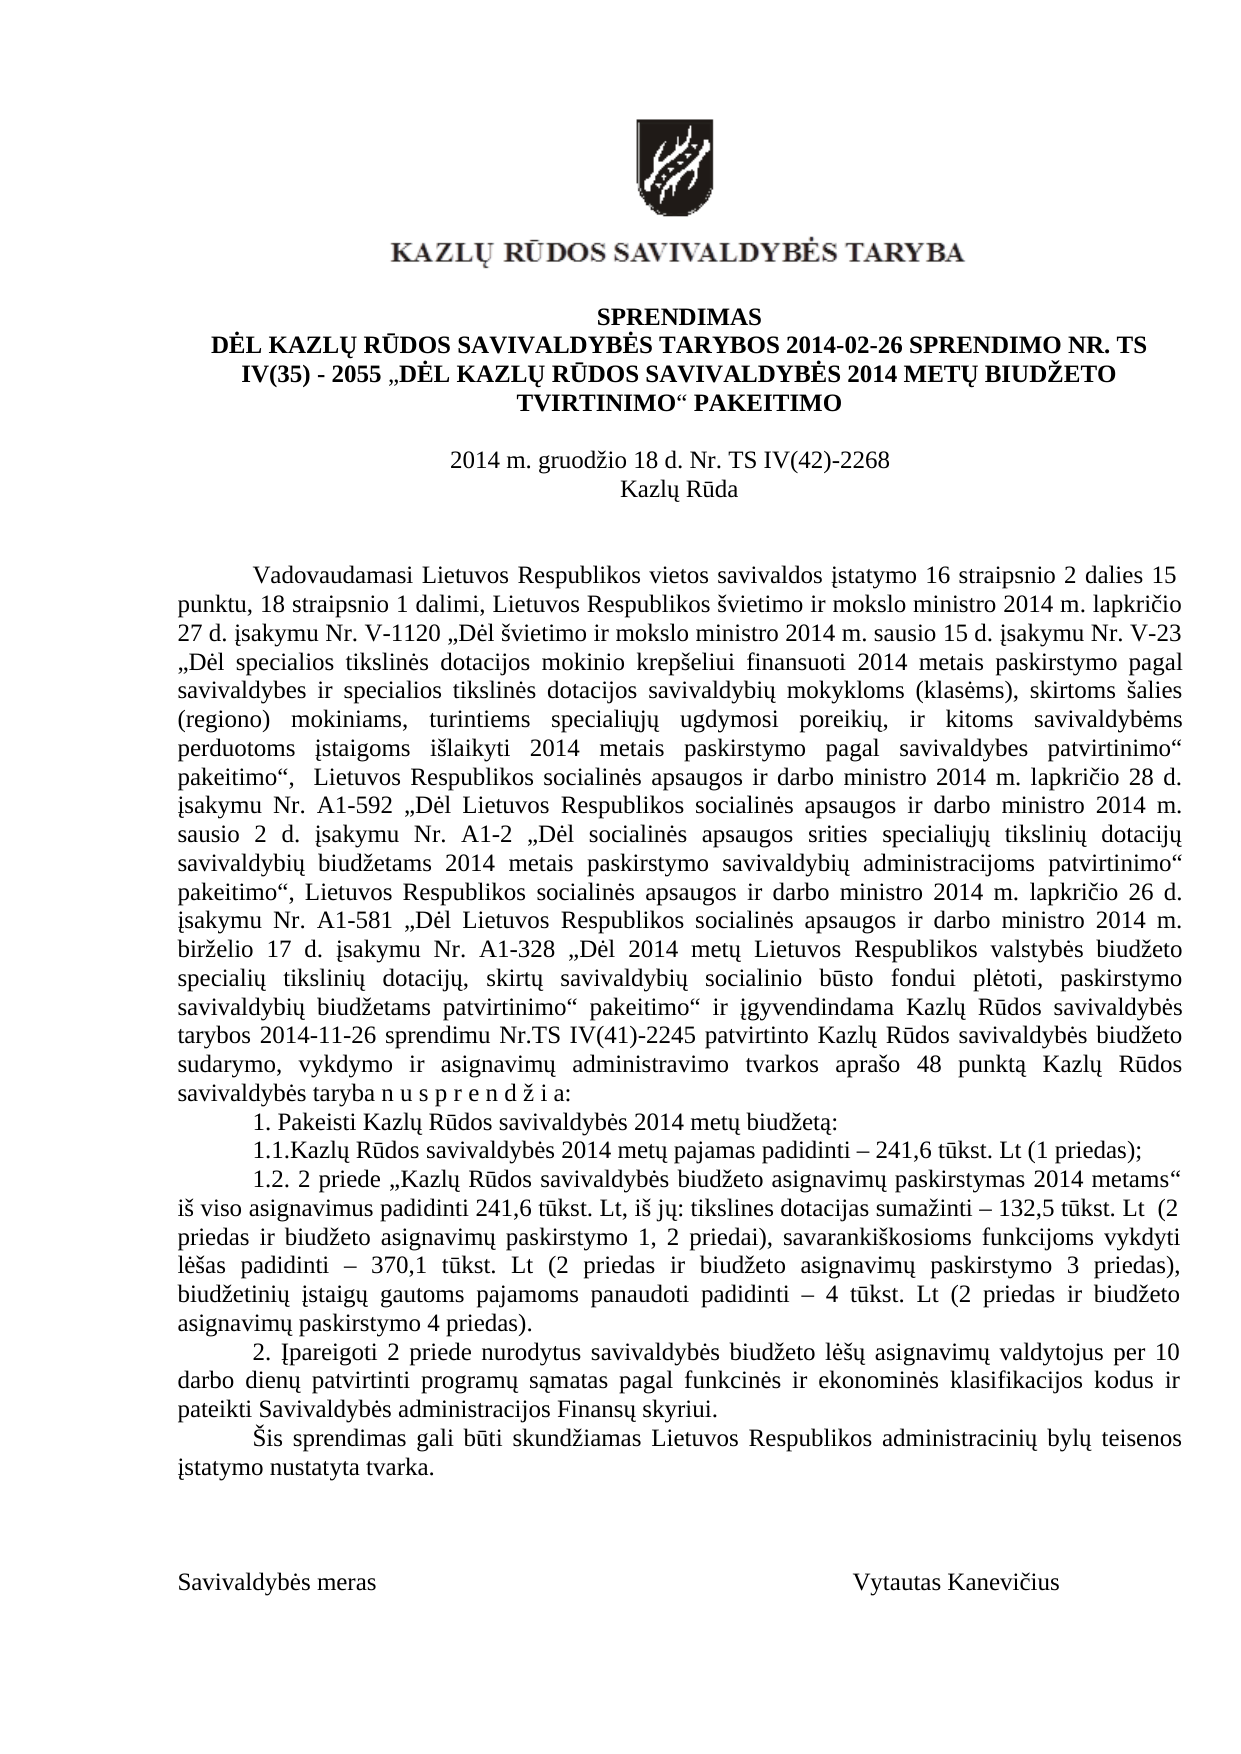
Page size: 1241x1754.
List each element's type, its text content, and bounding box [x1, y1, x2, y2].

text DĖL KAZLŲ RŪDOS SAVIVALDYBĖS TARYBOS 2014-02-26 SPRENDIMO NR. TS IV(35) - 2055 „DĖL KAZLŲ RŪDOS SAVIVALDYBĖS 2014 METŲ BIUDŽETO TVIRTINIMO“ PAKEITIMO [177, 330, 1181, 417]
text 2. Įpareigoti 2 priede nurodytus savivaldybės biudžeto lėšų asignavimų valdytojus per 10 darbo dienų patvirtinti programų sąmatas pagal funkcinės ir ekonominės klasifikacijos kodus ir pateikti Savivaldybės administracijos Finansų skyriui. [177, 1337, 1181, 1423]
text 1. Pakeisti Kazlų Rūdos savivaldybės 2014 metų biudžetą: [177, 1107, 1183, 1135]
text Šis sprendimas gali būti skundžiamas Lietuvos Respublikos administracinių bylų teisenos įstatymo nustatyta tvarka. [177, 1423, 1183, 1480]
text SPRENDIMAS [177, 302, 1181, 330]
text 2014 m. gruodžio 18 d. Nr. TS IV(42)-2268 [177, 445, 1181, 474]
text Savivaldybės meras Vytautas Kanevičius [177, 1567, 1181, 1595]
text 1.1.Kazlų Rūdos savivaldybės 2014 metų pajamas padidinti – 241,6 tūkst. Lt (1 priedas); [177, 1135, 1183, 1164]
text Kazlų Rūda [177, 474, 1181, 503]
text 1.2. 2 priede „Kazlų Rūdos savivaldybės biudžeto asignavimų paskirstymas 2014 metams“ iš viso asignavimus padidinti 241,6 tūkst. Lt, iš jų: tikslines dotacijas sumažinti – 132,5 tūkst. Lt (2 priedas ir biudžeto asignavimų paskirstymo 1, 2 priedai), savarankiškosioms funkcijoms vykdyti lėšas padidinti – 370,1 tūkst. Lt (2 priedas ir biudžeto asignavimų paskirstymo 3 priedas), biudžetinių įstaigų gautoms pajamoms panaudoti padidinti – 4 tūkst. Lt (2 priedas ir biudžeto asignavimų paskirstymo 4 priedas). [177, 1164, 1181, 1337]
text Vadovaudamasi Lietuvos Respublikos vietos savivaldos įstatymo 16 straipsnio 2 dalies 15 punktu, 18 straipsnio 1 dalimi, Lietuvos Respublikos švietimo ir mokslo ministro 2014 m. lapkričio 27 d. įsakymu Nr. V-1120 „Dėl švietimo ir mokslo ministro 2014 m. sausio 15 d. įsakymu Nr. V-23 „Dėl specialios tikslinės dotacijos mokinio krepšeliui finansuoti 2014 metais paskirstymo pagal savivaldybes ir specialios tikslinės dotacijos savivaldybių mokykloms (klasėms), skirtoms šalies (regiono) mokiniams, turintiems specialiųjų ugdymosi poreikių, ir kitoms savivaldybėms perduotoms įstaigoms išlaikyti 2014 metais paskirstymo pagal savivaldybes patvirtinimo“ pakeitimo“, Lietuvos Respublikos socialinės apsaugos ir darbo ministro 2014 m. lapkričio 28 d. įsakymu Nr. A1-592 „Dėl Lietuvos Respublikos socialinės apsaugos ir darbo ministro 2014 m. sausio 2 d. įsakymu Nr. A1-2 „Dėl socialinės apsaugos srities specialiųjų tikslinių dotacijų savivaldybių biudžetams 2014 metais paskirstymo savivaldybių administracijoms patvirtinimo“ pakeitimo“, Lietuvos Respublikos socialinės apsaugos ir darbo ministro 2014 m. lapkričio 26 d. įsakymu Nr. A1-581 „Dėl Lietuvos Respublikos socialinės apsaugos ir darbo ministro 2014 m. birželio 17 d. įsakymu Nr. A1-328 „Dėl 2014 metų Lietuvos Respublikos valstybės biudžeto specialių tikslinių dotacijų, skirtų savivaldybių socialinio būsto fondui plėtoti, paskirstymo savivaldybių biudžetams patvirtinimo“ pakeitimo“ ir įgyvendindama Kazlų Rūdos savivaldybės tarybos 2014-11-26 sprendimu Nr.TS IV(41)-2245 patvirtinto Kazlų Rūdos savivaldybės biudžeto sudarymo, vykdymo ir asignavimų administravimo tvarkos aprašo 48 punktą Kazlų Rūdos savivaldybės taryba n u s p r e n d ž i a: [177, 560, 1183, 1107]
